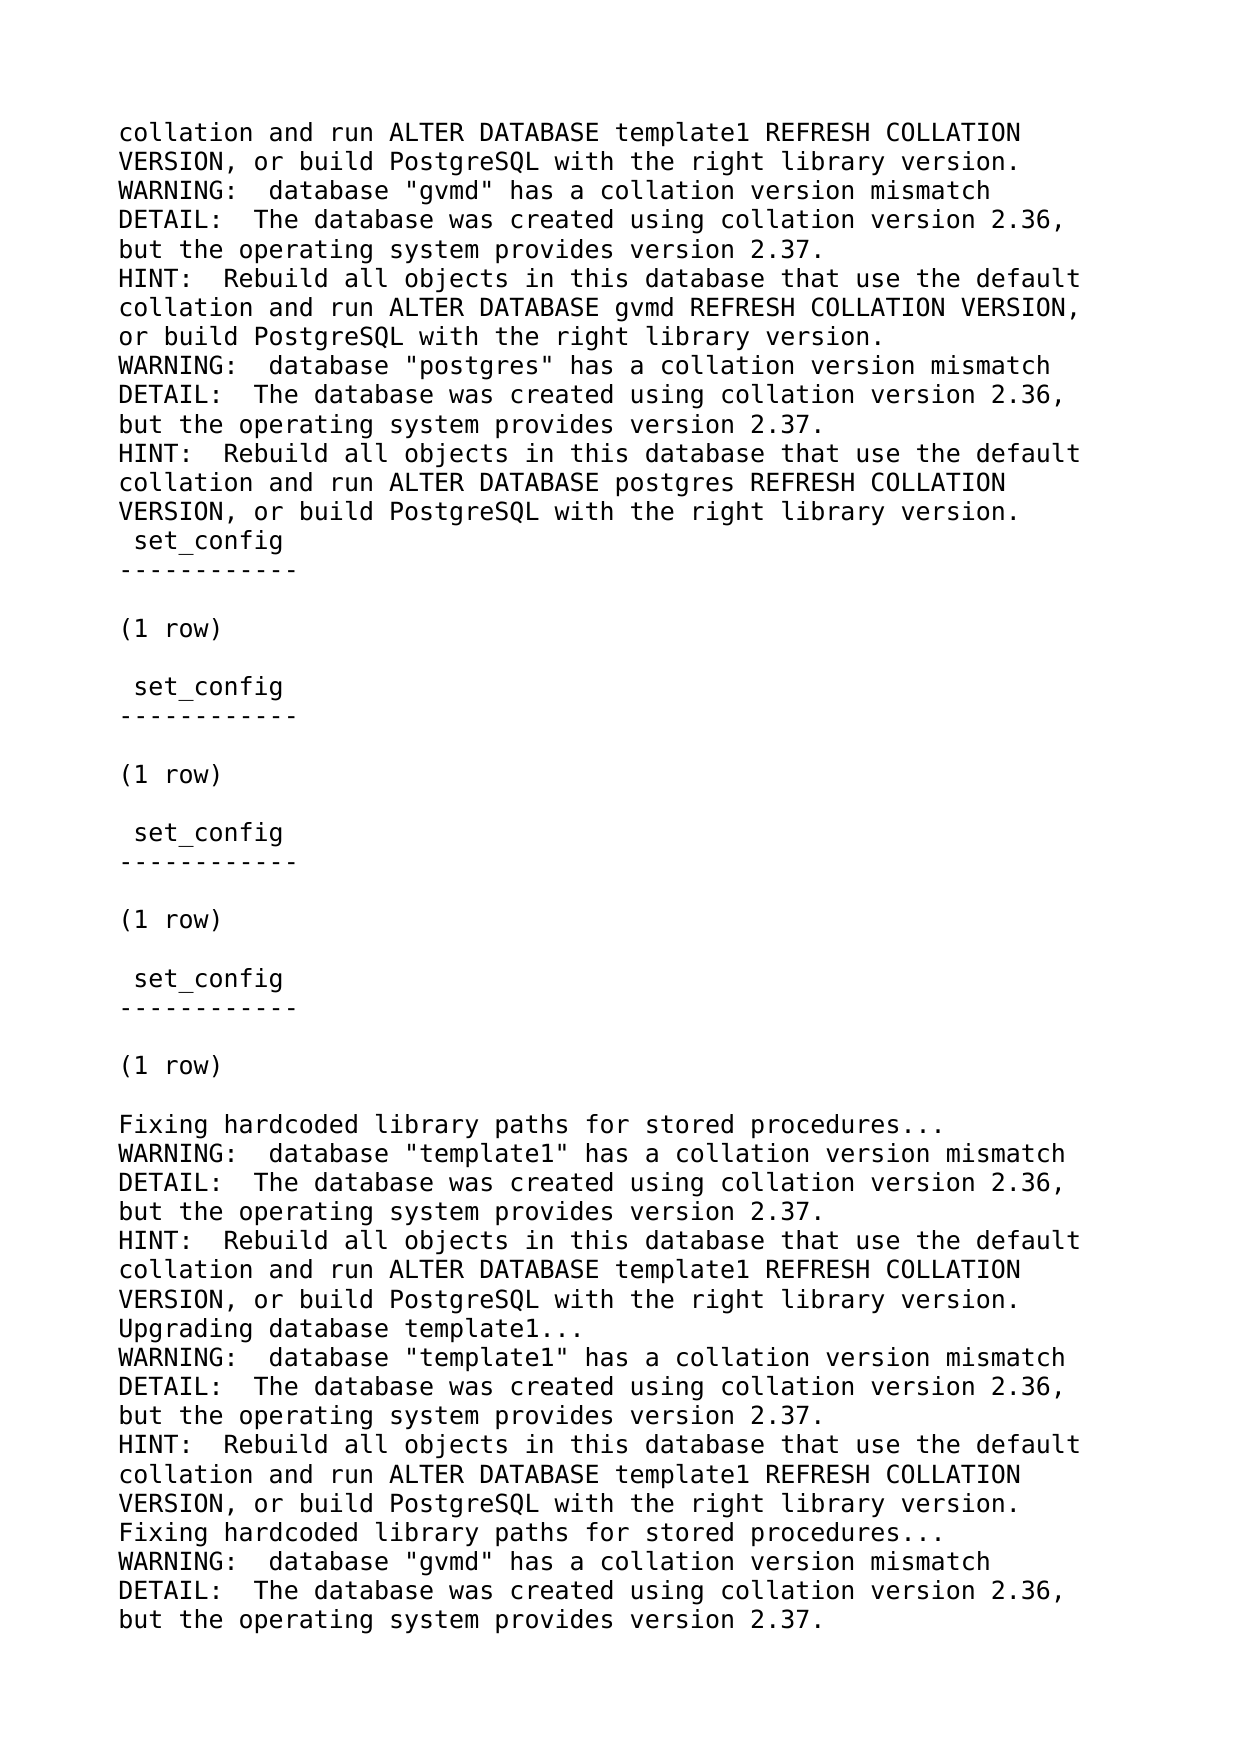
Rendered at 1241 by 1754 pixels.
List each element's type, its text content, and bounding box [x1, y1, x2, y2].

text collation and run ALTER DATABASE template1 REFRESH COLLATION VERSION, or build PostgreSQL with the right library version. WARNING: database "gvmd" has a collation version mismatch DETAIL: The database was created using collation version 2.36, but the operating system provides version 2.37. HINT: Rebuild all objects in this database that use the default collation and run ALTER DATABASE gvmd REFRESH COLLATION VERSION, or build PostgreSQL with the right library version. WARNING: database "postgres" has a collation version mismatch DETAIL: The database was created using collation version 2.36, but the operating system provides version 2.37. HINT: Rebuild all objects in this database that use the default collation and run ALTER DATABASE postgres REFRESH COLLATION VERSION, or build PostgreSQL with the right library version. set_config ------------ (1 row) set_config ------------ (1 row) set_config ------------ (1 row) set_config ------------ (1 row) Fixing hardcoded library paths for stored procedures... WARNING: database "template1" has a collation version mismatch DETAIL: The database was created using collation version 2.36, but the operating system provides version 2.37. HINT: Rebuild all objects in this database that use the default collation and run ALTER DATABASE template1 REFRESH COLLATION VERSION, or build PostgreSQL with the right library version. Upgrading database template1... WARNING: database "template1" has a collation version mismatch DETAIL: The database was created using collation version 2.36, but the operating system provides version 2.37. HINT: Rebuild all objects in this database that use the default collation and run ALTER DATABASE template1 REFRESH COLLATION VERSION, or build PostgreSQL with the right library version. Fixing hardcoded library paths for stored procedures... WARNING: database "gvmd" has a collation version mismatch DETAIL: The database was created using collation version 2.36, but the operating system provides version 2.37. [118, 118, 1122, 1635]
